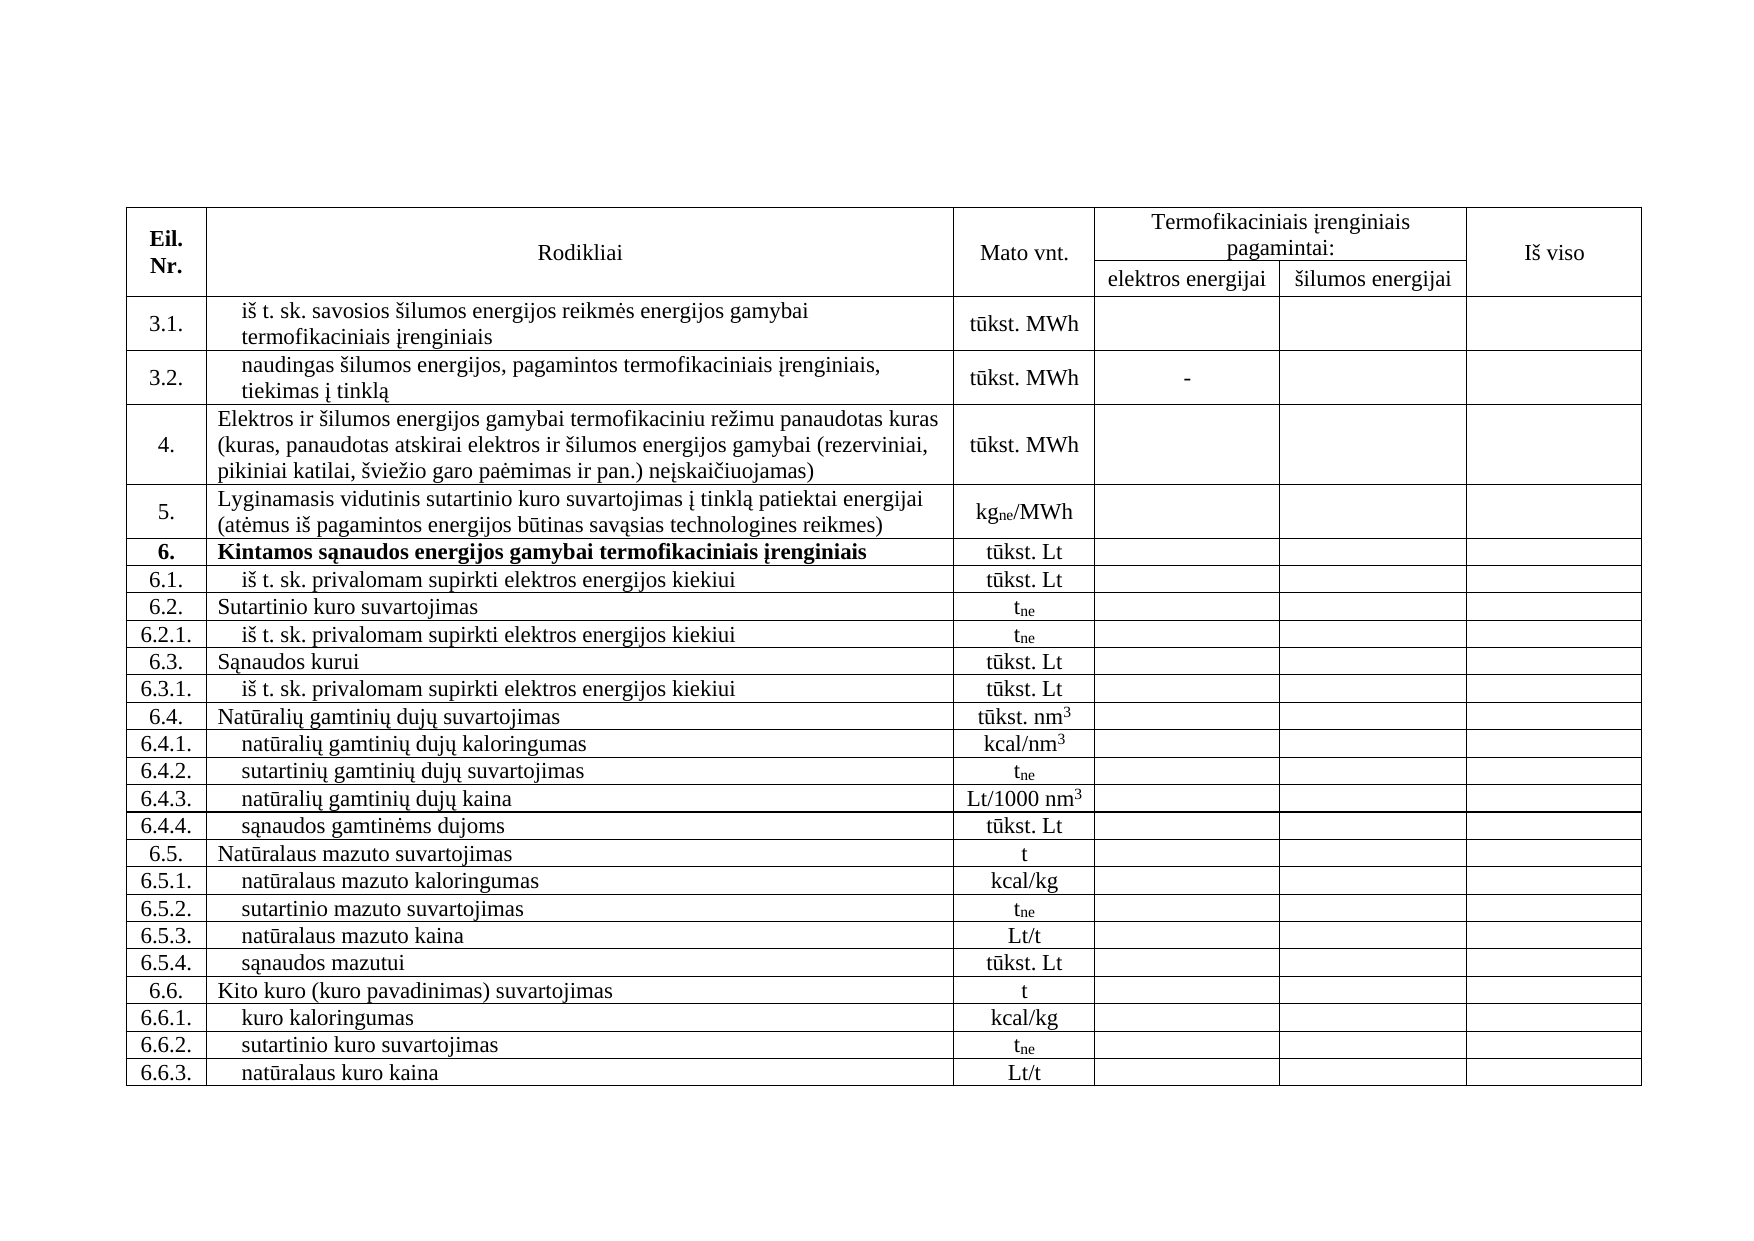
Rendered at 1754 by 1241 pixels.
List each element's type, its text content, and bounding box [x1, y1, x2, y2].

table_cell [1280, 785, 1466, 811]
table_cell [1467, 405, 1641, 484]
table_cell [1095, 867, 1279, 893]
table_cell Lt/t [954, 922, 1094, 948]
table_cell tūkst. nm3 [954, 703, 1094, 729]
table_cell [1095, 1004, 1279, 1031]
table_cell tūkst. Lt [954, 648, 1094, 674]
table_cell [1095, 977, 1279, 1003]
table_cell 6. [127, 539, 206, 565]
table_cell [1095, 405, 1279, 484]
table_cell [1280, 867, 1466, 893]
table_cell [1467, 566, 1641, 592]
table_cell iš t. sk. privalomam supirkti elektros energijos kiekiui [207, 675, 953, 702]
table_cell [1467, 593, 1641, 619]
table_cell iš t. sk. privalomam supirkti elektros energijos kiekiui [207, 621, 953, 647]
table_cell [1280, 485, 1466, 537]
table_cell [1280, 1059, 1466, 1085]
table_cell [1095, 593, 1279, 619]
table_cell [1280, 977, 1466, 1003]
table_cell 6.3.1. [127, 675, 206, 702]
table_cell [1280, 593, 1466, 619]
table_cell tūkst. MWh [954, 405, 1094, 484]
table_cell Kito kuro (kuro pavadinimas) suvartojimas [207, 977, 953, 1003]
table_cell [1095, 648, 1279, 674]
table_header Iš viso [1467, 208, 1641, 296]
table_cell [1467, 703, 1641, 729]
table_cell [1467, 813, 1641, 839]
table_cell tūkst. Lt [954, 566, 1094, 592]
table_cell sutartinių gamtinių dujų suvartojimas [207, 758, 953, 784]
table_cell kcal/kg [954, 867, 1094, 893]
table_cell 6.5.3. [127, 922, 206, 948]
table_cell 6.5. [127, 840, 206, 866]
table_cell [1095, 813, 1279, 839]
table_cell [1467, 895, 1641, 921]
table_cell - [1095, 351, 1279, 403]
table_cell [1095, 539, 1279, 565]
table_cell [1280, 675, 1466, 702]
table_cell [1095, 621, 1279, 647]
table_header Termofikaciniais įrenginiais pagamintai: [1095, 208, 1466, 260]
table_cell [1467, 949, 1641, 976]
table_cell [1467, 922, 1641, 948]
table_cell [1280, 621, 1466, 647]
table_cell [1467, 648, 1641, 674]
table_cell tne [954, 621, 1094, 647]
table_cell [1467, 351, 1641, 403]
table_cell Lyginamasis vidutinis sutartinio kuro suvartojimas į tinklą patiektai energijai (atėmus iš pagamintos energijos būtinas savąsias technologines reikmes) [207, 485, 953, 537]
table_cell tūkst. MWh [954, 297, 1094, 350]
table_cell [1280, 1032, 1466, 1058]
table_cell tne [954, 1032, 1094, 1058]
table_cell Kintamos sąnaudos energijos gamybai termofikaciniais įrenginiais [207, 539, 953, 565]
table_cell kcal/kg [954, 1004, 1094, 1031]
table_cell [1280, 648, 1466, 674]
table_cell [1467, 621, 1641, 647]
table_cell [1280, 351, 1466, 403]
table_cell [1280, 922, 1466, 948]
table_cell [1467, 539, 1641, 565]
table_cell 6.6.2. [127, 1032, 206, 1058]
table_cell Sąnaudos kurui [207, 648, 953, 674]
table_cell 4. [127, 405, 206, 484]
table_cell [1280, 539, 1466, 565]
table_cell [1467, 485, 1641, 537]
table_cell natūralaus mazuto kaina [207, 922, 953, 948]
table_cell [1095, 758, 1279, 784]
table_cell [1467, 297, 1641, 350]
table_cell kuro kaloringumas [207, 1004, 953, 1031]
table_cell 6.4. [127, 703, 206, 729]
table_cell 6.6.1. [127, 1004, 206, 1031]
table_cell elektros energijai [1095, 261, 1279, 296]
table_cell [1467, 977, 1641, 1003]
table_cell iš t. sk. savosios šilumos energijos reikmės energijos gamybai termofikaciniais įrenginiais [207, 297, 953, 350]
table_cell [1280, 703, 1466, 729]
table_cell [1095, 949, 1279, 976]
table_cell šilumos energijai [1280, 261, 1466, 296]
table_cell [1095, 730, 1279, 757]
table_cell [1280, 730, 1466, 757]
table_cell tne [954, 758, 1094, 784]
table_cell Natūralaus mazuto suvartojimas [207, 840, 953, 866]
table_cell [1467, 867, 1641, 893]
table_cell tūkst. Lt [954, 675, 1094, 702]
table_cell [1280, 297, 1466, 350]
table_cell 6.1. [127, 566, 206, 592]
table_cell [1280, 813, 1466, 839]
table_cell [1095, 1032, 1279, 1058]
table_cell [1095, 297, 1279, 350]
table_cell Elektros ir šilumos energijos gamybai termofikaciniu režimu panaudotas kuras (kuras, panaudotas atskirai elektros ir šilumos energijos gamybai (rezerviniai, pikiniai katilai, šviežio garo paėmimas ir pan.) neįskaičiuojamas) [207, 405, 953, 484]
table_cell 6.4.4. [127, 813, 206, 839]
table_cell [1280, 840, 1466, 866]
table_header Eil. Nr. [127, 208, 206, 296]
table_cell [1095, 566, 1279, 592]
table_cell 6.2.1. [127, 621, 206, 647]
table_cell 5. [127, 485, 206, 537]
table_cell 6.2. [127, 593, 206, 619]
table_cell [1280, 895, 1466, 921]
table_header Rodikliai [207, 208, 953, 296]
table_cell Lt/1000 nm3 [954, 785, 1094, 811]
table_cell [1095, 922, 1279, 948]
table_cell [1467, 1032, 1641, 1058]
table_header Mato vnt. [954, 208, 1094, 296]
table_cell 3.2. [127, 351, 206, 403]
table_cell tūkst. Lt [954, 539, 1094, 565]
table_cell [1095, 703, 1279, 729]
table_cell t [954, 977, 1094, 1003]
table_cell 6.3. [127, 648, 206, 674]
table_cell kgne/MWh [954, 485, 1094, 537]
table_cell sutartinio mazuto suvartojimas [207, 895, 953, 921]
table_cell 6.5.1. [127, 867, 206, 893]
table_cell [1467, 675, 1641, 702]
table_cell Natūralių gamtinių dujų suvartojimas [207, 703, 953, 729]
table_cell tūkst. Lt [954, 813, 1094, 839]
table_cell [1280, 949, 1466, 976]
table_cell naudingas šilumos energijos, pagamintos termofikaciniais įrenginiais, tiekimas į tinklą [207, 351, 953, 403]
table_cell [1280, 405, 1466, 484]
table_cell [1095, 785, 1279, 811]
table_cell 6.4.3. [127, 785, 206, 811]
table_cell [1095, 675, 1279, 702]
table_cell 6.4.1. [127, 730, 206, 757]
table_cell [1467, 758, 1641, 784]
table_cell [1467, 1059, 1641, 1085]
table_cell [1280, 566, 1466, 592]
table_cell natūralių gamtinių dujų kaloringumas [207, 730, 953, 757]
table_cell [1467, 785, 1641, 811]
table_cell 6.5.2. [127, 895, 206, 921]
table_cell natūralių gamtinių dujų kaina [207, 785, 953, 811]
table_cell 6.6. [127, 977, 206, 1003]
table_cell kcal/nm3 [954, 730, 1094, 757]
table_cell [1095, 895, 1279, 921]
table_cell [1467, 1004, 1641, 1031]
table_cell tūkst. MWh [954, 351, 1094, 403]
table_cell tne [954, 593, 1094, 619]
table_cell [1467, 840, 1641, 866]
table_cell sąnaudos mazutui [207, 949, 953, 976]
table_cell natūralaus kuro kaina [207, 1059, 953, 1085]
table_cell 6.6.3. [127, 1059, 206, 1085]
table_cell 6.5.4. [127, 949, 206, 976]
table_cell tūkst. Lt [954, 949, 1094, 976]
table_cell natūralaus mazuto kaloringumas [207, 867, 953, 893]
table_cell iš t. sk. privalomam supirkti elektros energijos kiekiui [207, 566, 953, 592]
table_cell sutartinio kuro suvartojimas [207, 1032, 953, 1058]
table_cell [1467, 730, 1641, 757]
table_cell [1280, 1004, 1466, 1031]
table_cell sąnaudos gamtinėms dujoms [207, 813, 953, 839]
table_cell t [954, 840, 1094, 866]
table_cell 3.1. [127, 297, 206, 350]
table_cell [1095, 840, 1279, 866]
table_cell Lt/t [954, 1059, 1094, 1085]
table_cell Sutartinio kuro suvartojimas [207, 593, 953, 619]
table_cell 6.4.2. [127, 758, 206, 784]
table_cell [1095, 1059, 1279, 1085]
table_cell tne [954, 895, 1094, 921]
table_cell [1095, 485, 1279, 537]
table_cell [1280, 758, 1466, 784]
